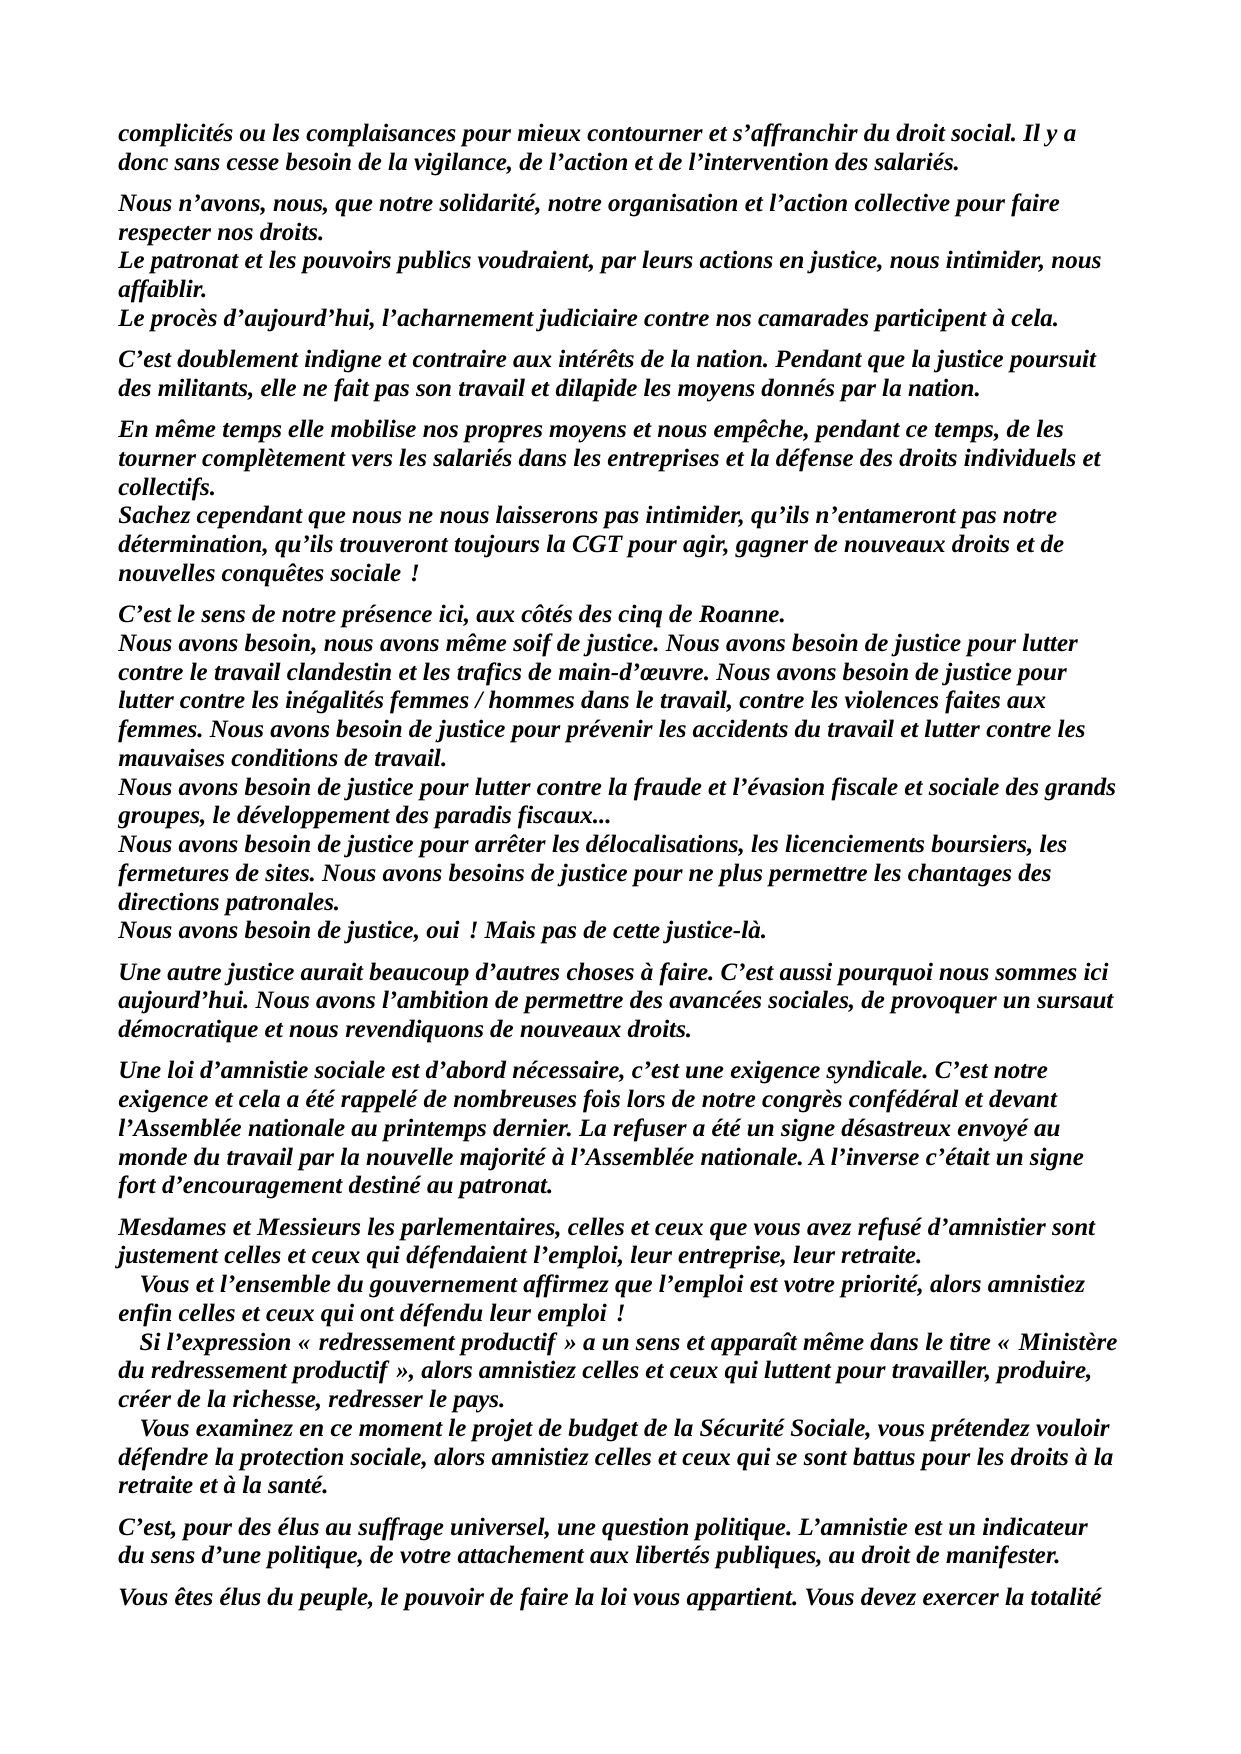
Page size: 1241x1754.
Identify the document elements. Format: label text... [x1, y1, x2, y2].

text Une loi d’amnistie sociale est d’abord nécessaire, c’est une exigence syndicale. C’est notre exigence et cela a été rappelé de nombreuses fois lors de notre congrès confédéral et devant l’Assemblée nationale au printemps dernier. La refuser a été un signe désastreux envoyé au monde du travail par la nouvelle majorité à l’Assemblée nationale. A l’inverse c’était un signe fort d’encouragement destiné au patronat. [118, 1056, 1122, 1199]
text Mesdames et Messieurs les parlementaires, celles et ceux que vous avez refusé d’amnistier sont justement celles et ceux qui défendaient l’emploi, leur entreprise, leur retraite. Vous et l’ensemble du gouvernement affirmez que l’emploi est votre priorité, alors amnistiez enfin celles et ceux qui ont défendu leur emploi ! Si l’expression « redressement productif » a un sens et apparaît même dans le titre « Ministère du redressement productif », alors amnistiez celles et ceux qui luttent pour travailler, produire, créer de la richesse, redresser le pays. Vous examinez en ce moment le projet de budget de la Sécurité Sociale, vous prétendez vouloir défendre la protection sociale, alors amnistiez celles et ceux qui se sont battus pour les droits à la retraite et à la santé. [118, 1212, 1122, 1499]
text Vous êtes élus du peuple, le pouvoir de faire la loi vous appartient. Vous devez exercer la totalité [118, 1582, 1122, 1611]
text Nous n’avons, nous, que notre solidarité, notre organisation et l’action collective pour faire respecter nos droits. Le patronat et les pouvoirs publics voudraient, par leurs actions en justice, nous intimider, nous affaiblir. Le procès d’aujourd’hui, l’acharnement judiciaire contre nos camarades participent à cela. [118, 188, 1122, 332]
text En même temps elle mobilise nos propres moyens et nous empêche, pendant ce temps, de les tourner complètement vers les salariés dans les entreprises et la défense des droits individuels et collectifs. Sachez cependant que nous ne nous laisserons pas intimider, qu’ils n’entameront pas notre détermination, qu’ils trouveront toujours la CGT pour agir, gagner de nouveaux droits et de nouvelles conquêtes sociale ! [118, 414, 1122, 587]
text C’est, pour des élus au suffrage universel, une question politique. L’amnistie est un indicateur du sens d’une politique, de votre attachement aux libertés publiques, au droit de manifester. [118, 1512, 1122, 1569]
text C’est le sens de notre présence ici, aux côtés des cinq de Roanne. Nous avons besoin, nous avons même soif de justice. Nous avons besoin de justice pour lutter contre le travail clandestin et les trafics de main-d’œuvre. Nous avons besoin de justice pour lutter contre les inégalités femmes / hommes dans le travail, contre les violences faites aux femmes. Nous avons besoin de justice pour prévenir les accidents du travail et lutter contre les mauvaises conditions de travail. Nous avons besoin de justice pour lutter contre la fraude et l’évasion fiscale et sociale des grands groupes, le développement des paradis fiscaux... Nous avons besoin de justice pour arrêter les délocalisations, les licenciements boursiers, les fermetures de sites. Nous avons besoins de justice pour ne plus permettre les chantages des directions patronales. Nous avons besoin de justice, oui ! Mais pas de cette justice-là. [118, 599, 1122, 944]
text C’est doublement indigne et contraire aux intérêts de la nation. Pendant que la justice poursuit des militants, elle ne fait pas son travail et dilapide les moyens donnés par la nation. [118, 344, 1122, 402]
text Une autre justice aurait beaucoup d’autres choses à faire. C’est aussi pourquoi nous sommes ici aujourd’hui. Nous avons l’ambition de permettre des avancées sociales, de provoquer un sursaut démocratique et nous revendiquons de nouveaux droits. [118, 957, 1122, 1043]
text complicités ou les complaisances pour mieux contourner et s’affranchir du droit social. Il y a donc sans cesse besoin de la vigilance, de l’action et de l’intervention des salariés. [118, 118, 1122, 176]
